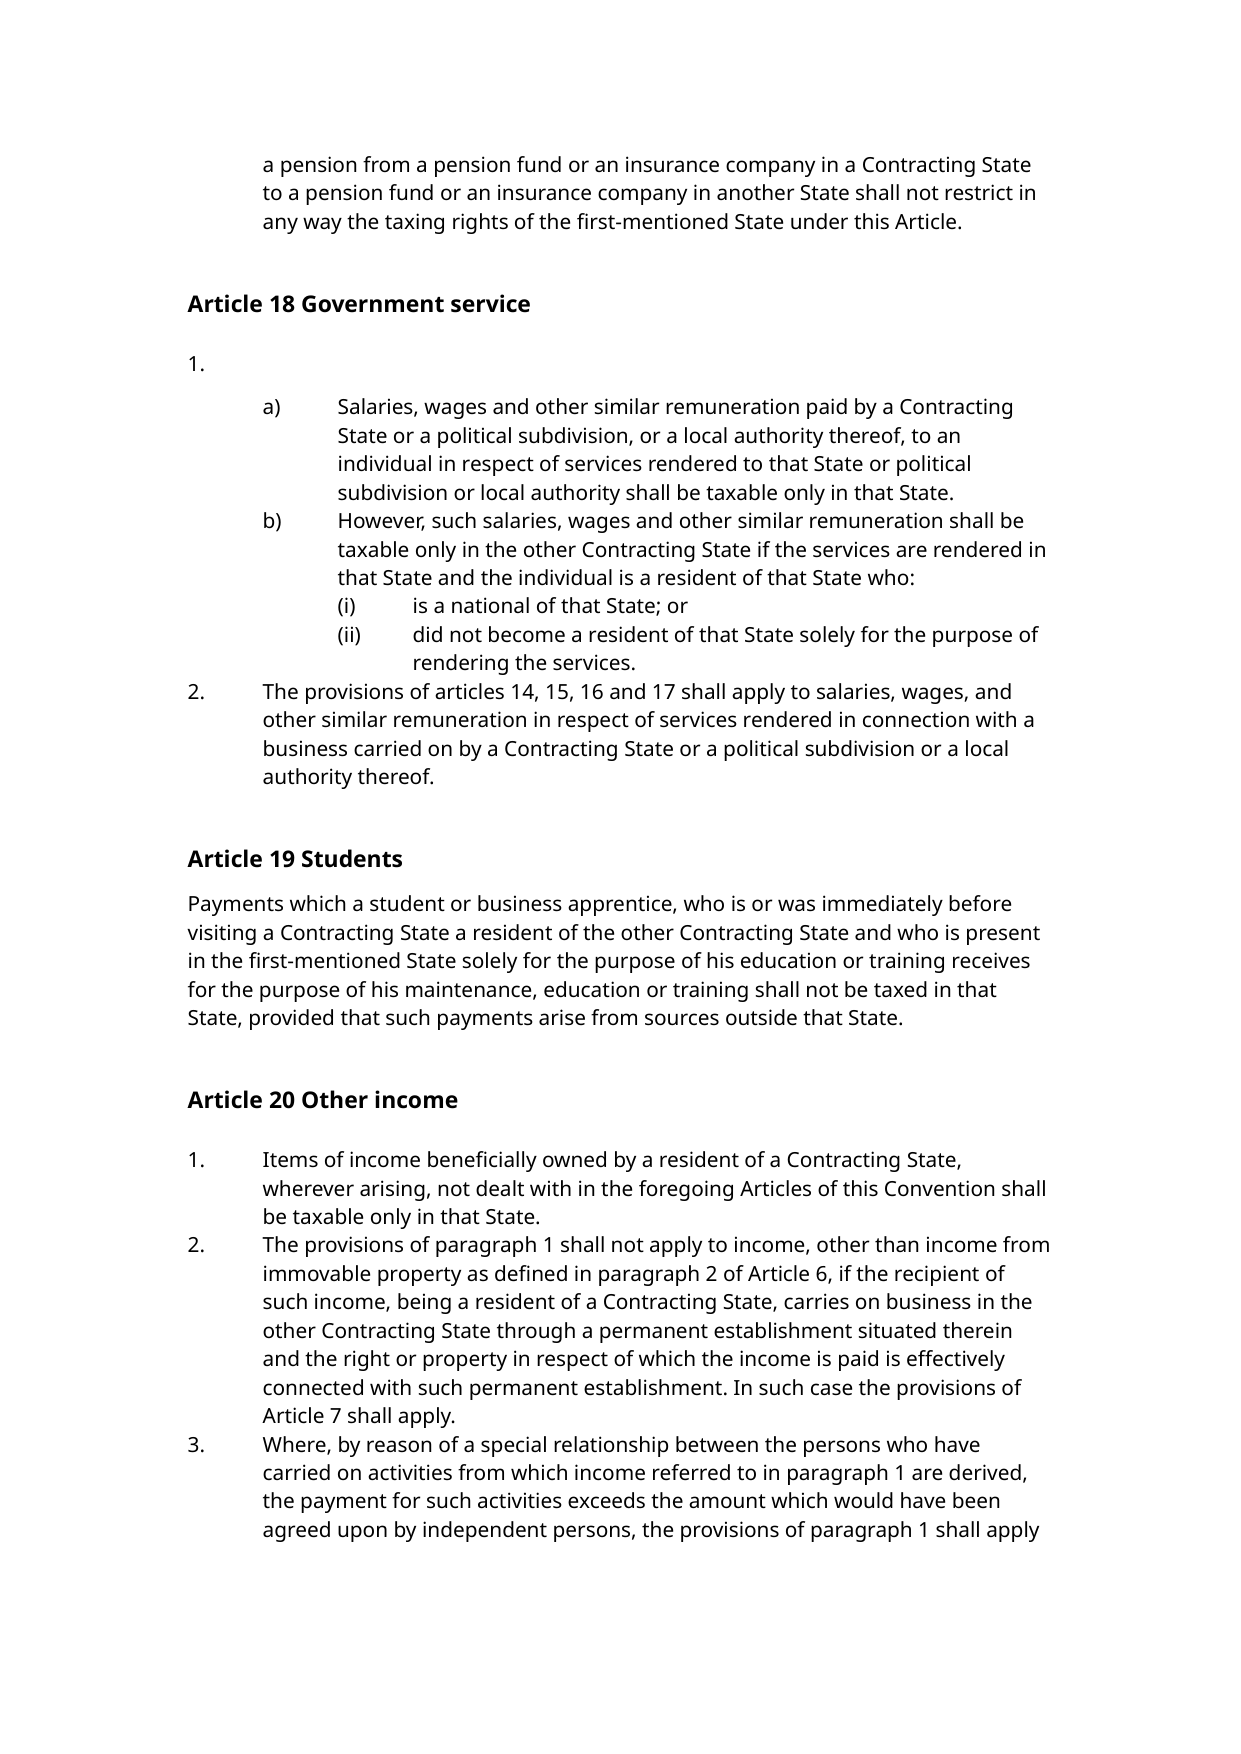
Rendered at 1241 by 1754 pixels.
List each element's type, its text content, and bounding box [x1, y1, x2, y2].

list Salaries, wages and other similar remuneration paid by a Contracting State or a political subdivision, or a local authority thereof, to an individual in respect of services rendered to that State or political subdivision or local authority shall be taxable only in that State. [262, 392, 1053, 506]
subtitle Article 19 Students [187, 843, 1053, 874]
subtitle Article 18 Government service [187, 288, 1053, 319]
text Payments which a student or business apprentice, who is or was immediately before visiting a Contracting State a resident of the other Contracting State and who is present in the first-mentioned State solely for the purpose of his education or training receives for the purpose of his maintenance, education or training shall not be taxed in that State, provided that such payments arise from sources outside that State. [187, 889, 1053, 1032]
list did not become a resident of that State solely for the purpose of rendering the services. [337, 620, 1053, 677]
list a pension from a pension fund or an insurance company in a Contracting State to a pension fund or an insurance company in another State shall not restrict in any way the taxing rights of the first-mentioned State under this Article. [187, 150, 1053, 235]
list The provisions of articles 14, 15, 16 and 17 shall apply to salaries, wages, and other similar remuneration in respect of services rendered in connection with a business carried on by a Contracting State or a political subdivision or a local authority thereof. [187, 677, 1053, 791]
subtitle Article 20 Other income [187, 1084, 1053, 1115]
list Where, by reason of a special relationship between the persons who have carried on activities from which income referred to in paragraph 1 are derived, the payment for such activities exceeds the amount which would have been agreed upon by independent persons, the provisions of paragraph 1 shall apply [187, 1430, 1053, 1543]
list Items of income beneficially owned by a resident of a Contracting State, wherever arising, not dealt with in the foregoing Articles of this Convention shall be taxable only in that State. [187, 1145, 1053, 1231]
list However, such salaries, wages and other similar remuneration shall be taxable only in the other Contracting State if the services are rendered in that State and the individual is a resident of that State who: [262, 506, 1053, 592]
list is a national of that State; or [337, 592, 1053, 620]
list The provisions of paragraph 1 shall not apply to income, other than income from immovable property as defined in paragraph 2 of Article 6, if the recipient of such income, being a resident of a Contracting State, carries on business in the other Contracting State through a permanent establishment situated therein and the right or property in respect of which the income is paid is effectively connected with such permanent establishment. In such case the provisions of Article 7 shall apply. [187, 1231, 1053, 1430]
